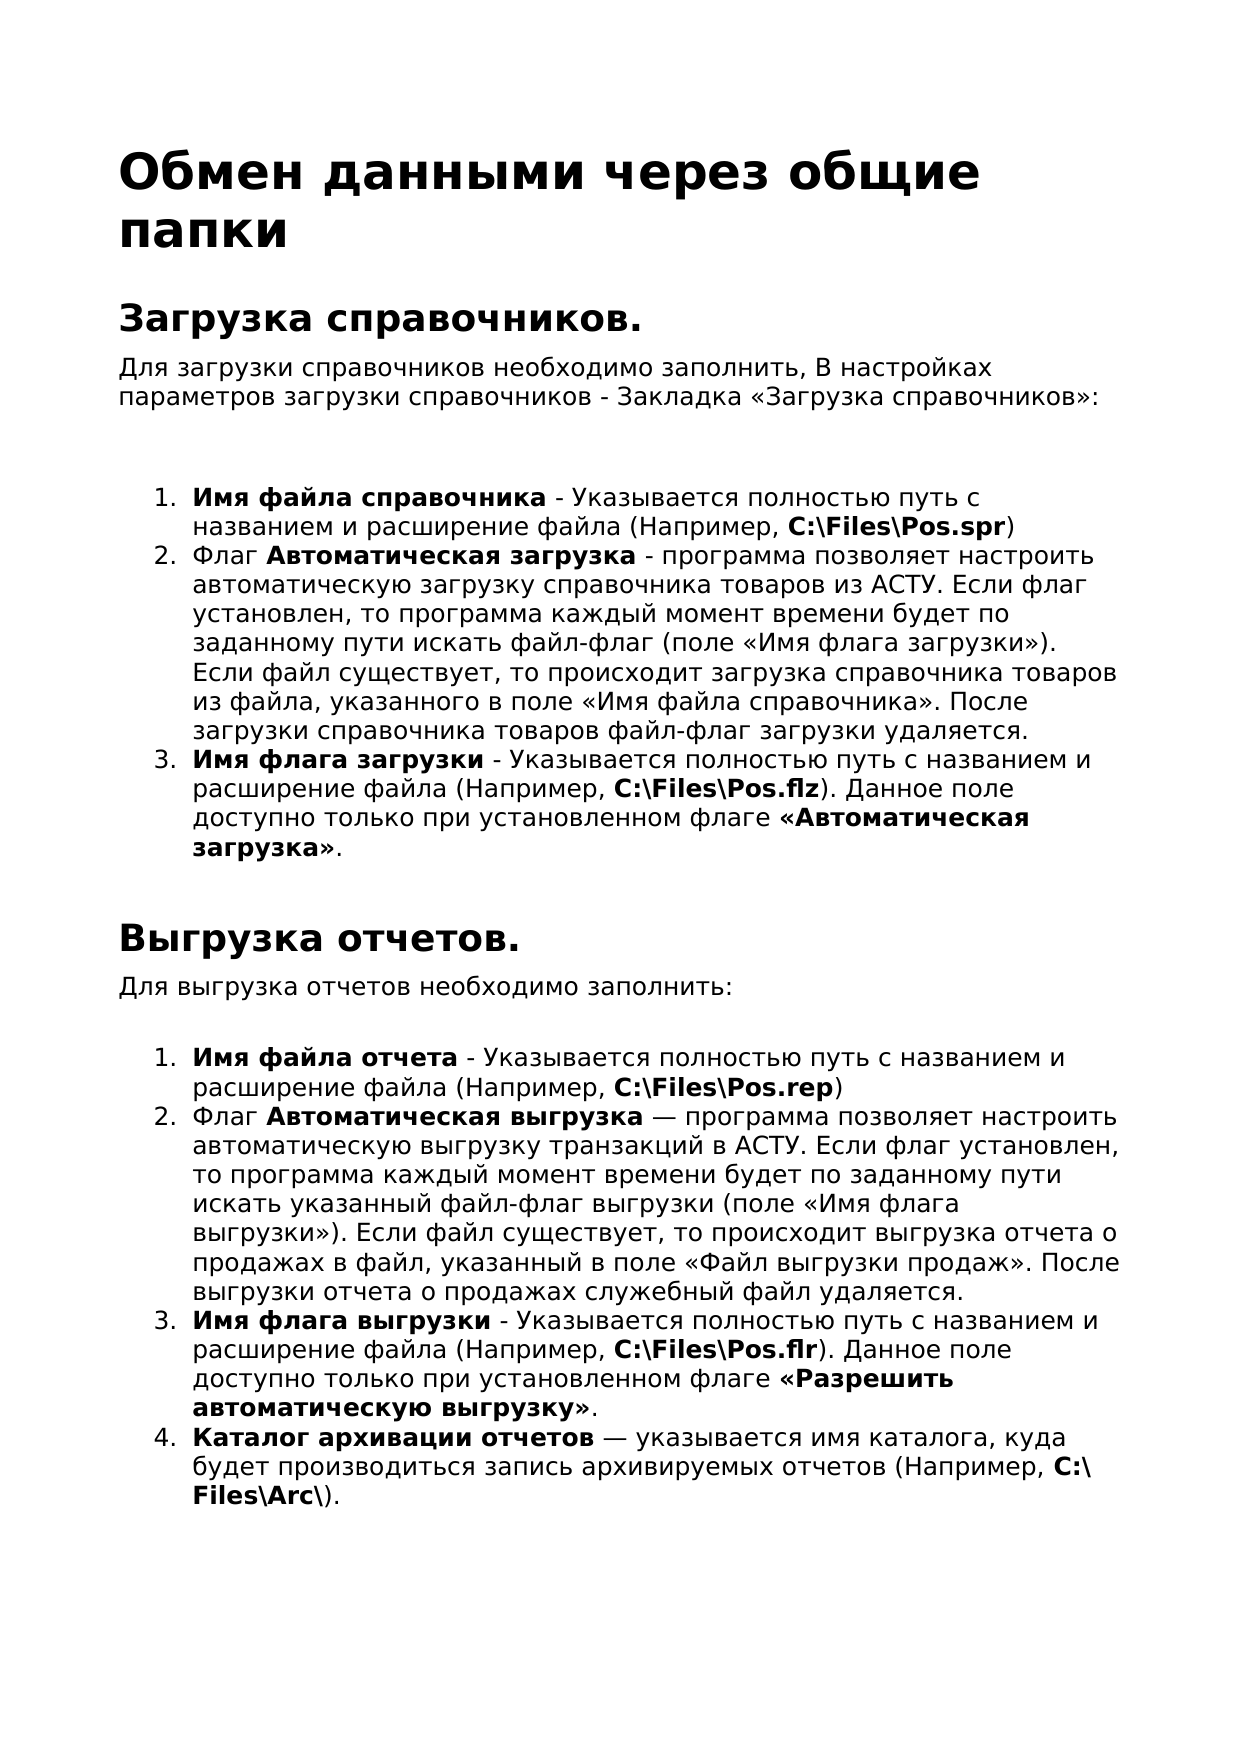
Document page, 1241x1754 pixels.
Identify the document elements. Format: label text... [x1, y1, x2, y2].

list Имя файла отчета - Указывается полностью путь с названием и расширение файла (Например, C:\Files\Pos.rep) [177, 1044, 1122, 1102]
list Имя флага загрузки - Указывается полностью путь с названием и расширение файла (Например, C:\Files\Pos.flz). Данное поле доступно только при установленном флаге «Автоматическая загрузка». [177, 745, 1122, 862]
subtitle Загрузка справочников. [118, 297, 1122, 341]
list Флаг Автоматическая выгрузка — программа позволяет настроить автоматическую выгрузку транзакций в АСТУ. Если флаг установлен, то программа каждый момент времени будет по заданному пути искать указанный файл-флаг выгрузки (поле «Имя флага выгрузки»). Если файл существует, то происходит выгрузка отчета о продажах в файл, указанный в поле «Файл выгрузки продаж». После выгрузки отчета о продажах служебный файл удаляется. [177, 1102, 1122, 1306]
list Каталог архивации отчетов — указывается имя каталога, куда будет производиться запись архивируемых отчетов (Например, C:\Files\Arc\). [177, 1423, 1122, 1510]
list Имя флага выгрузки - Указывается полностью путь с названием и расширение файла (Например, C:\Files\Pos.flr). Данное поле доступно только при установленном флаге «Разрешить автоматическую выгрузку». [177, 1306, 1122, 1423]
text Для выгрузка отчетов необходимо заполнить: [118, 972, 1122, 1002]
subtitle Выгрузка отчетов. [118, 916, 1122, 960]
text Для загрузки справочников необходимо заполнить, В настройках параметров загрузки справочников - Закладка «Загрузка справочников»: [118, 353, 1122, 441]
subtitle Обмен данными через общие папки [118, 143, 1122, 259]
list Флаг Автоматическая загрузка - программа позволяет настроить автоматическую загрузку справочника товаров из АСТУ. Если флаг установлен, то программа каждый момент времени будет по заданному пути искать файл-флаг (поле «Имя флага загрузки»). Если файл существует, то происходит загрузка справочника товаров из файла, указанного в поле «Имя файла справочника». После загрузки справочника товаров файл-флаг загрузки удаляется. [177, 541, 1122, 745]
list Имя файла справочника - Указывается полностью путь с названием и расширение файла (Например, C:\Files\Pos.spr) [177, 483, 1122, 541]
